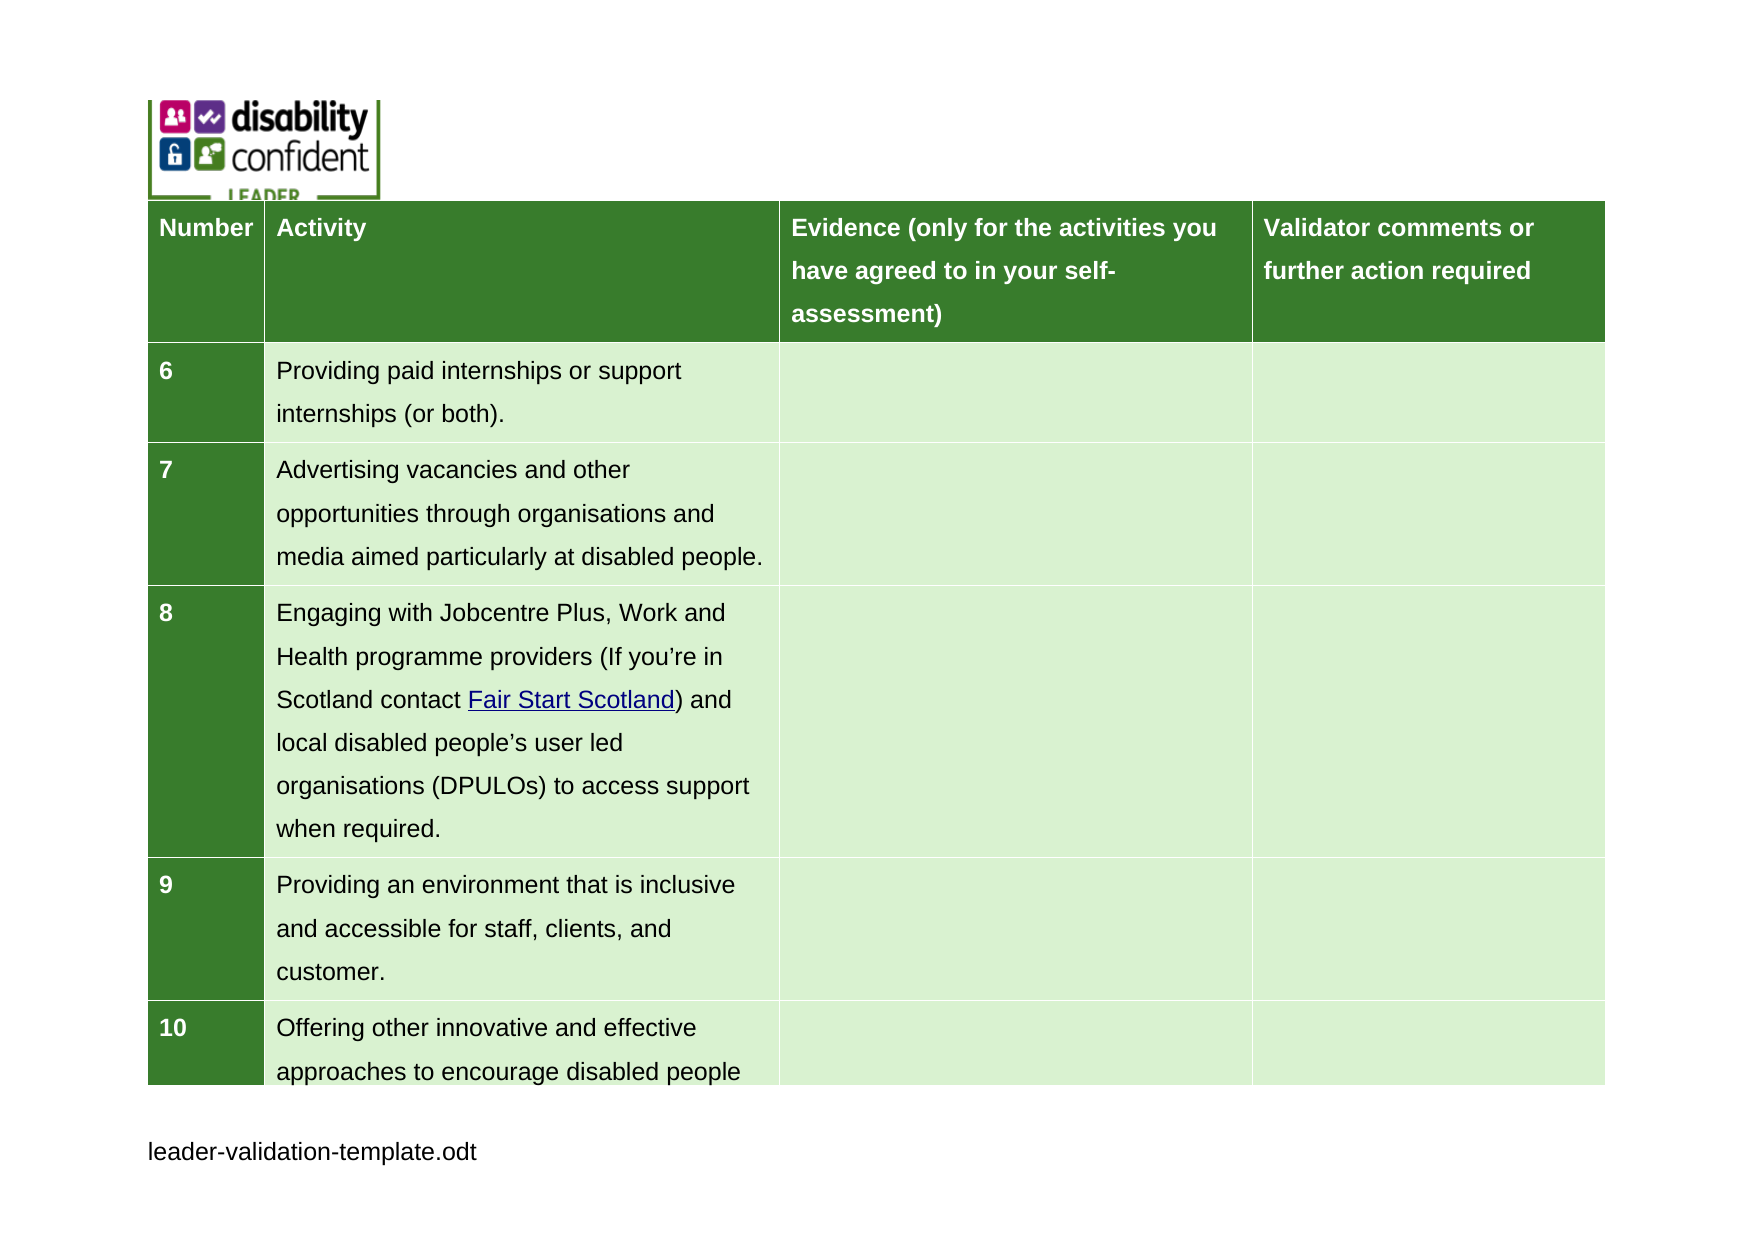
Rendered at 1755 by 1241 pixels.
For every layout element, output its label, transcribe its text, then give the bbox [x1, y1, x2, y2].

table_cell [1253, 343, 1605, 442]
table_cell Advertising vacancies and other opportunities through organisations and media aimed particularly at disabled people. [265, 443, 779, 585]
table_cell [780, 1001, 1252, 1085]
table_cell 6 [148, 343, 264, 442]
table_cell 8 [148, 586, 264, 857]
table_cell 9 [148, 858, 264, 1000]
table_cell [1253, 443, 1605, 585]
table_cell 10 [148, 1001, 264, 1085]
table_header Evidence (only for the activities you have agreed to in your self-assessment) [780, 201, 1252, 342]
table_cell [1253, 586, 1605, 857]
table_header Number [148, 201, 264, 342]
table_header Activity [265, 201, 779, 342]
table_cell Offering other innovative and effective approaches to encourage disabled people [265, 1001, 779, 1085]
table_cell Providing an environment that is inclusive and accessible for staff, clients, and customer. [265, 858, 779, 1000]
table_cell 7 [148, 443, 264, 585]
table_header Validator comments or further action required [1253, 201, 1605, 342]
table_cell Engaging with Jobcentre Plus, Work and Health programme providers (If you’re in Scotland contact Fair Start Scotland) and local disabled people’s user led organisations (DPULOs) to access support when required. [265, 586, 779, 857]
table_cell Providing paid internships or support internships (or both). [265, 343, 779, 442]
table_cell [780, 586, 1252, 857]
table_cell [780, 858, 1252, 1000]
table_cell [780, 443, 1252, 585]
table_cell [1253, 858, 1605, 1000]
table_cell [780, 343, 1252, 442]
table_cell [1253, 1001, 1605, 1085]
